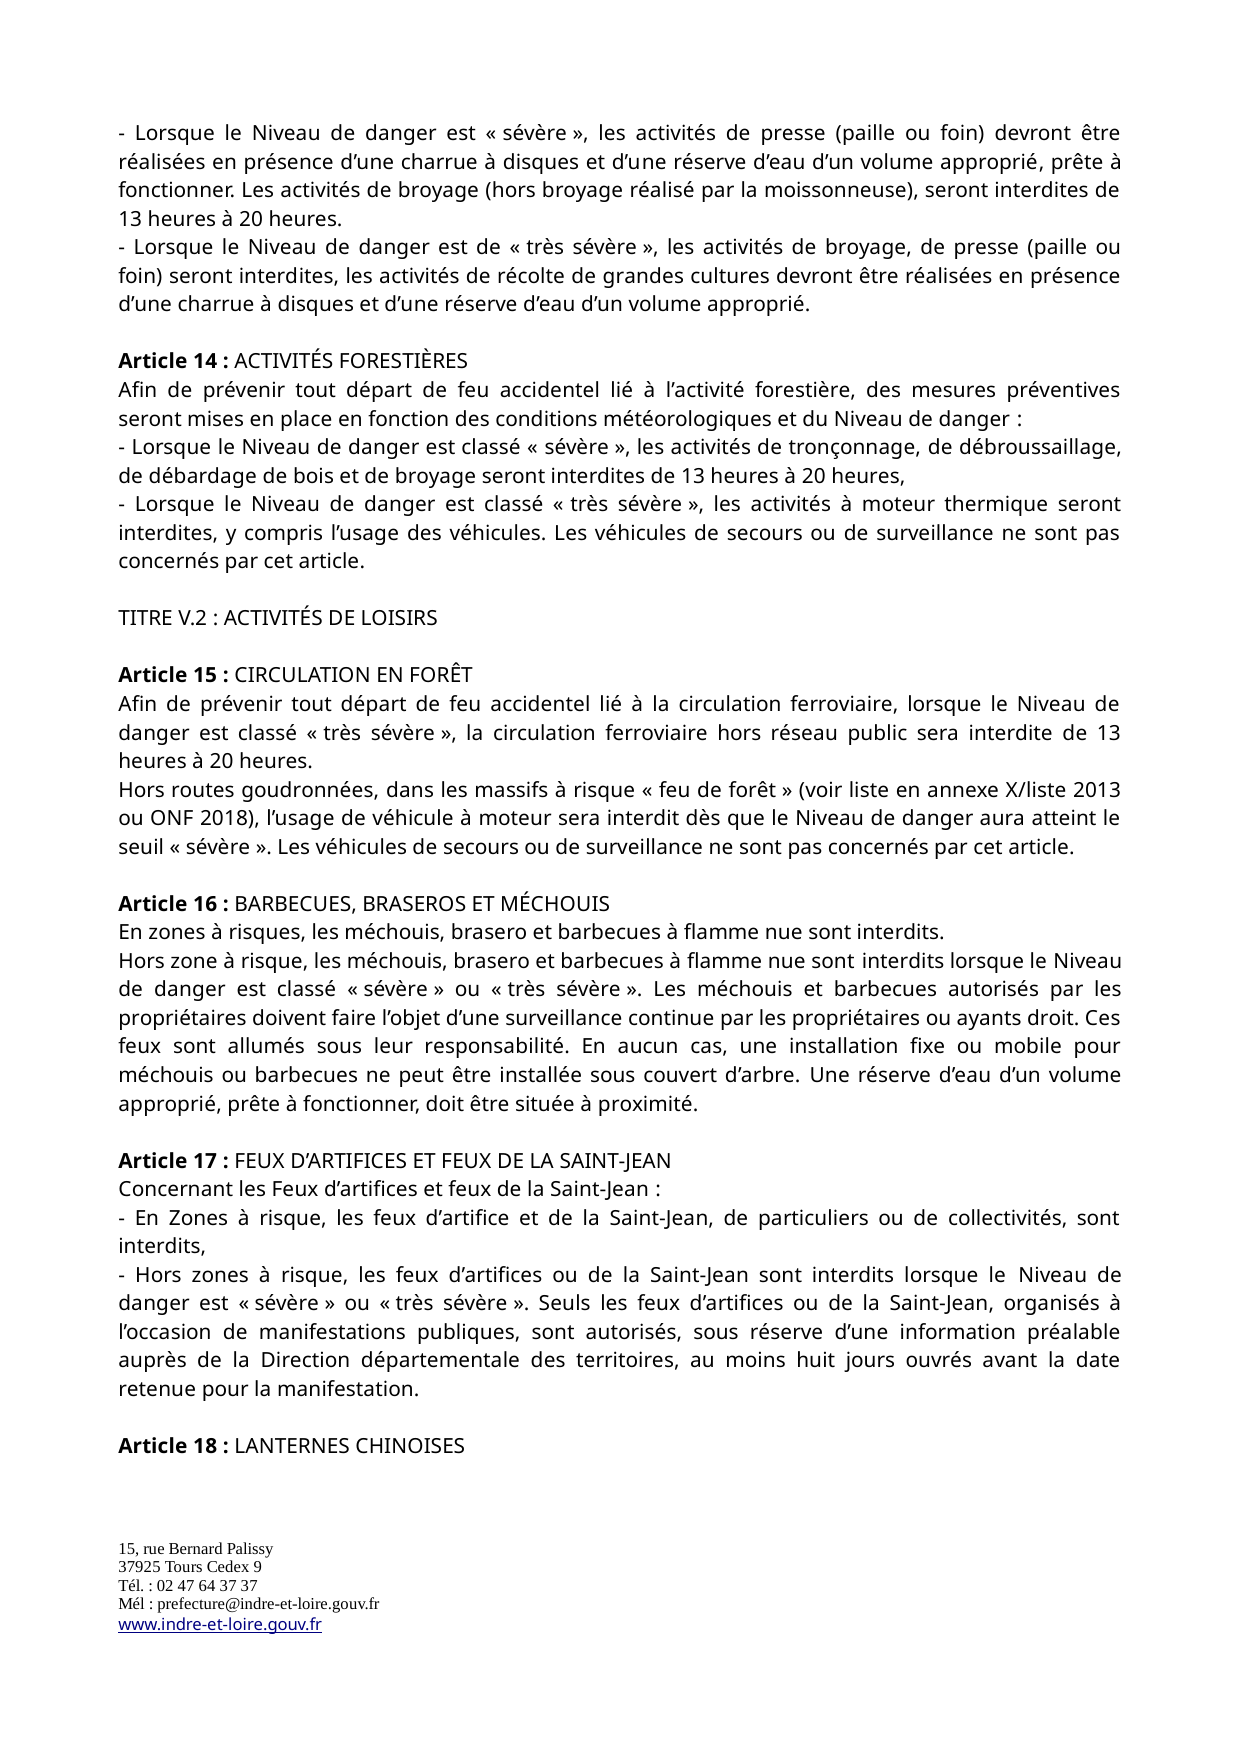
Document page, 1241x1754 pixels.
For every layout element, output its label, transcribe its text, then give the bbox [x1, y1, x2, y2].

text - Lorsque le Niveau de danger est de « très sévère », les activités de broyage, de presse (paille ou foin) seront interdites, les activités de récolte de grandes cultures devront être réalisées en présence d’une charrue à disques et d’une réserve d’eau d’un volume approprié. [118, 232, 1122, 318]
text Afin de prévenir tout départ de feu accidentel lié à la circulation ferroviaire, lorsque le Niveau de danger est classé « très sévère », la circulation ferroviaire hors réseau public sera interdite de 13 heures à 20 heures. [118, 689, 1122, 774]
text Afin de prévenir tout départ de feu accidentel lié à l’activité forestière, des mesures préventives seront mises en place en fonction des conditions météorologiques et du Niveau de danger : [118, 375, 1122, 432]
text TITRE V.2 : ACTIVITÉS DE LOISIRS [118, 603, 1122, 632]
text Article 14 : ACTIVITÉS FORESTIÈRES [118, 346, 1122, 375]
text Hors zone à risque, les méchouis, brasero et barbecues à flamme nue sont interdits lorsque le Niveau de danger est classé « sévère » ou « très sévère ». Les méchouis et barbecues autorisés par les propriétaires doivent faire l’objet d’une surveillance continue par les propriétaires ou ayants droit. Ces feux sont allumés sous leur responsabilité. En aucun cas, une installation fixe ou mobile pour méchouis ou barbecues ne peut être installée sous couvert d’arbre. Une réserve d’eau d’un volume approprié, prête à fonctionner, doit être située à proximité. [118, 946, 1122, 1117]
text - Lorsque le Niveau de danger est « sévère », les activités de presse (paille ou foin) devront être réalisées en présence d’une charrue à disques et d’une réserve d’eau d’un volume approprié, prête à fonctionner. Les activités de broyage (hors broyage réalisé par la moissonneuse), seront interdites de 13 heures à 20 heures. [118, 118, 1122, 232]
text Article 17 : FEUX D’ARTIFICES ET FEUX DE LA SAINT-JEAN [118, 1146, 1122, 1174]
text Hors routes goudronnées, dans les massifs à risque « feu de forêt » (voir liste en annexe X/liste 2013 ou ONF 2018), l’usage de véhicule à moteur sera interdit dès que le Niveau de danger aura atteint le seuil « sévère ». Les véhicules de secours ou de surveillance ne sont pas concernés par cet article. [118, 774, 1122, 860]
text Article 15 : CIRCULATION EN FORÊT [118, 660, 1122, 689]
text - Lorsque le Niveau de danger est classé « sévère », les activités de tronçonnage, de débroussaillage, de débardage de bois et de broyage seront interdites de 13 heures à 20 heures, [118, 432, 1122, 489]
text Concernant les Feux d’artifices et feux de la Saint-Jean : [118, 1174, 1122, 1203]
text En zones à risques, les méchouis, brasero et barbecues à flamme nue sont interdits. [118, 917, 1122, 946]
text Article 16 : BARBECUES, BRASEROS ET MÉCHOUIS [118, 889, 1122, 917]
text - Lorsque le Niveau de danger est classé « très sévère », les activités à moteur thermique seront interdites, y compris l’usage des véhicules. Les véhicules de secours ou de surveillance ne sont pas concernés par cet article. [118, 489, 1122, 575]
text Article 18 : LANTERNES CHINOISES [118, 1431, 1122, 1459]
text - Hors zones à risque, les feux d’artifices ou de la Saint-Jean sont interdits lorsque le Niveau de danger est « sévère » ou « très sévère ». Seuls les feux d’artifices ou de la Saint-Jean, organisés à l’occasion de manifestations publiques, sont autorisés, sous réserve d’une information préalable auprès de la Direction départementale des territoires, au moins huit jours ouvrés avant la date retenue pour la manifestation. [118, 1260, 1122, 1402]
text - En Zones à risque, les feux d’artifice et de la Saint-Jean, de particuliers ou de collectivités, sont interdits, [118, 1203, 1122, 1260]
